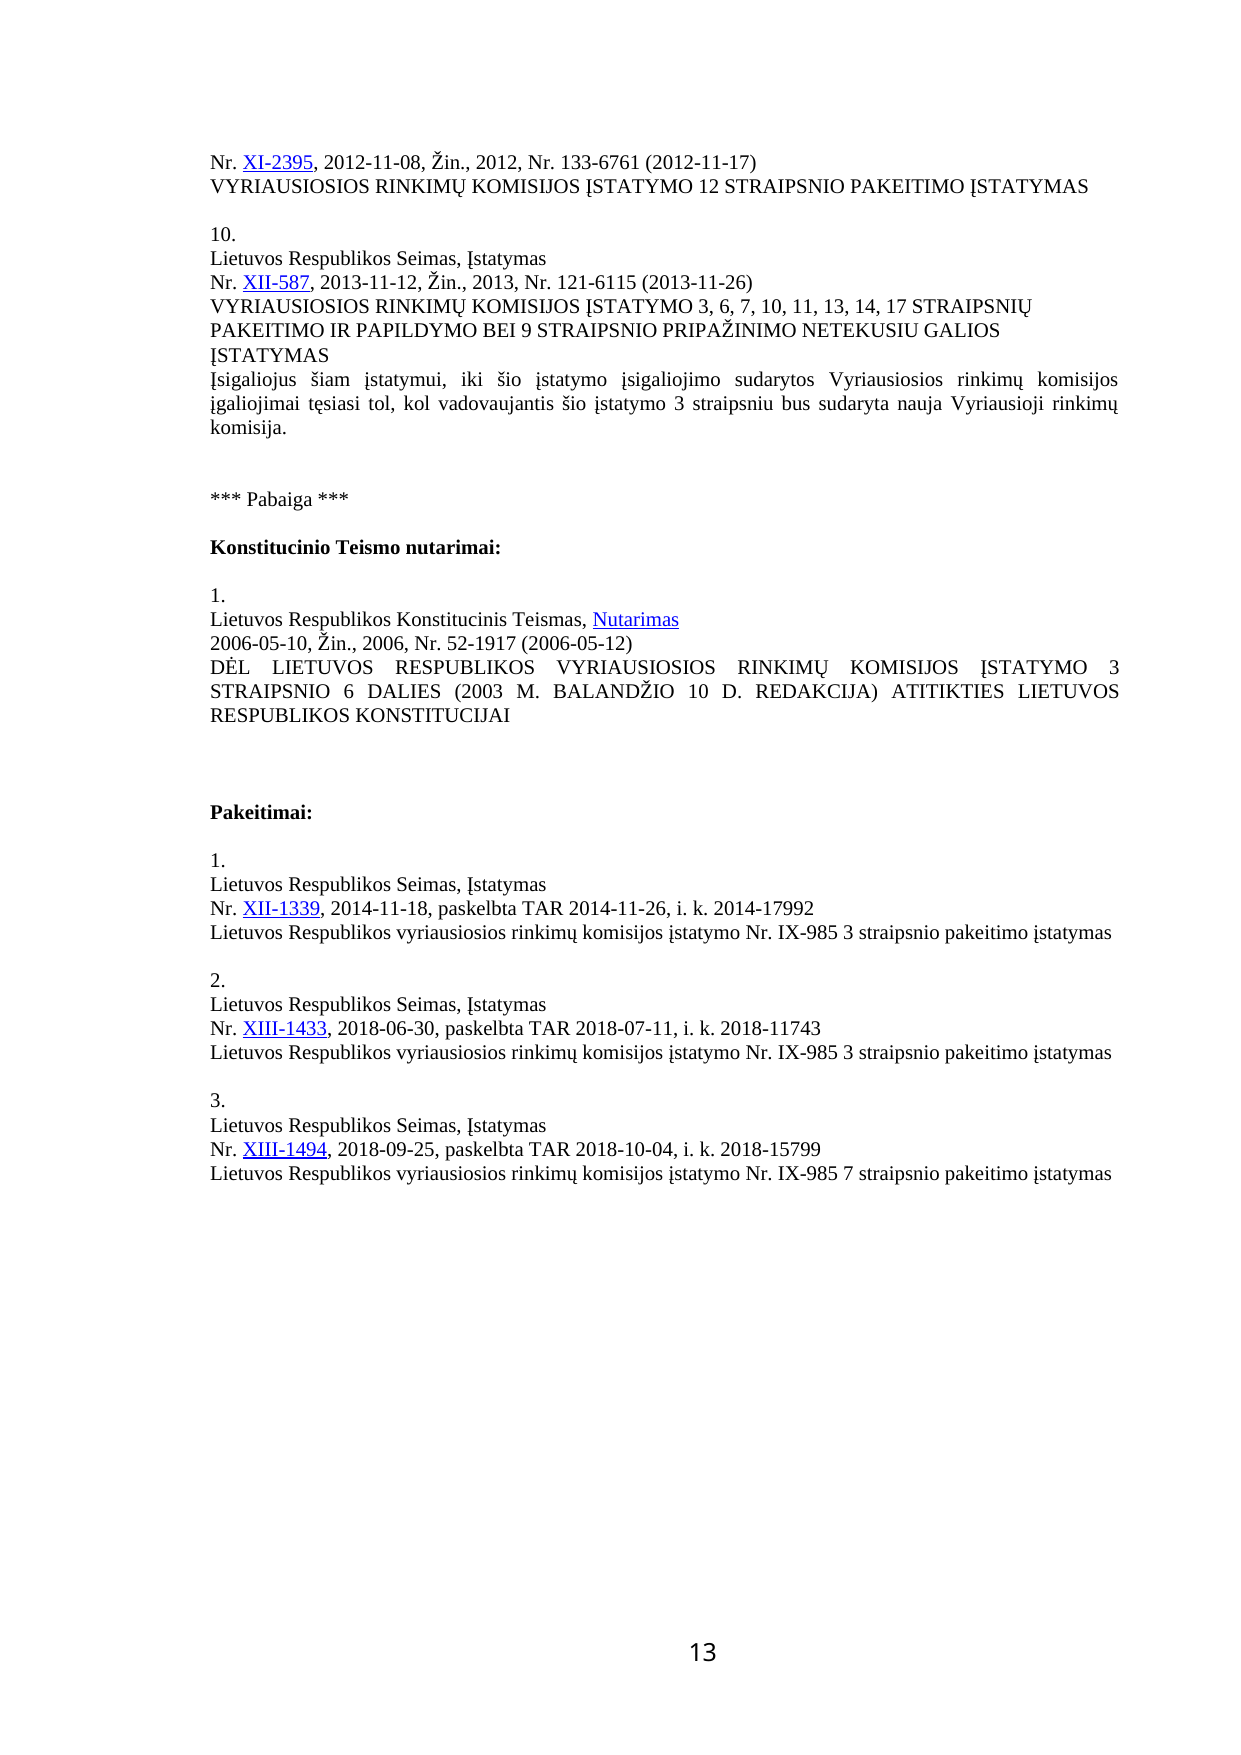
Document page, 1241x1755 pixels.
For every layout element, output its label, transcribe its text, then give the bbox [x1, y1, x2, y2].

text Pakeitimai: [210, 800, 1120, 824]
text Konstitucinio Teismo nutarimai: [210, 535, 1120, 559]
text Lietuvos Respublikos Seimas, Įstatymas [210, 872, 1120, 896]
text 2006-05-10, Žin., 2006, Nr. 52-1917 (2006-05-12) [210, 631, 1120, 655]
text Lietuvos Respublikos vyriausiosios rinkimų komisijos įstatymo Nr. IX-985 7 straipsnio pakeitimo įstatymas [210, 1161, 1120, 1185]
text 3. [210, 1088, 1120, 1112]
text Nr. XII-587, 2013-11-12, Žin., 2013, Nr. 121-6115 (2013-11-26) [210, 270, 1120, 294]
text Nr. XI-2395, 2012-11-08, Žin., 2012, Nr. 133-6761 (2012-11-17) [210, 150, 1120, 174]
text Įsigaliojus šiam įstatymui, iki šio įstatymo įsigaliojimo sudarytos Vyriausiosios rinkimų komisijos įgaliojimai tęsiasi tol, kol vadovaujantis šio įstatymo 3 straipsniu bus sudaryta nauja Vyriausioji rinkimų komisija. [210, 367, 1120, 439]
text 1. [210, 583, 1120, 607]
text Lietuvos Respublikos Seimas, Įstatymas [210, 992, 1120, 1016]
text VYRIAUSIOSIOS RINKIMŲ KOMISIJOS ĮSTATYMO 12 STRAIPSNIO PAKEITIMO ĮSTATYMAS [210, 174, 1120, 198]
text 2. [210, 968, 1120, 992]
text Lietuvos Respublikos vyriausiosios rinkimų komisijos įstatymo Nr. IX-985 3 straipsnio pakeitimo įstatymas [210, 1040, 1120, 1064]
text *** Pabaiga *** [210, 487, 1120, 511]
text Lietuvos Respublikos Seimas, Įstatymas [210, 246, 1120, 270]
text Lietuvos Respublikos Seimas, Įstatymas [210, 1112, 1120, 1137]
text Lietuvos Respublikos Konstitucinis Teismas, Nutarimas [210, 607, 1120, 631]
text Nr. XIII-1494, 2018-09-25, paskelbta TAR 2018-10-04, i. k. 2018-15799 [210, 1137, 1120, 1161]
text VYRIAUSIOSIOS RINKIMŲ KOMISIJOS ĮSTATYMO 3, 6, 7, 10, 11, 13, 14, 17 STRAIPSNIŲ PAKEITIMO IR PAPILDYMO BEI 9 STRAIPSNIO PRIPAŽINIMO NETEKUSIU GALIOS ĮSTATYMAS [210, 294, 1120, 367]
text 1. [210, 848, 1120, 872]
text Nr. XIII-1433, 2018-06-30, paskelbta TAR 2018-07-11, i. k. 2018-11743 [210, 1016, 1120, 1040]
text Nr. XII-1339, 2014-11-18, paskelbta TAR 2014-11-26, i. k. 2014-17992 [210, 896, 1120, 920]
text Lietuvos Respublikos vyriausiosios rinkimų komisijos įstatymo Nr. IX-985 3 straipsnio pakeitimo įstatymas [210, 920, 1120, 944]
text DĖL LIETUVOS RESPUBLIKOS VYRIAUSIOSIOS RINKIMŲ KOMISIJOS ĮSTATYMO 3 STRAIPSNIO 6 DALIES (2003 M. BALANDŽIO 10 D. REDAKCIJA) ATITIKTIES LIETUVOS RESPUBLIKOS KONSTITUCIJAI [210, 655, 1120, 727]
text 10. [210, 222, 1120, 246]
